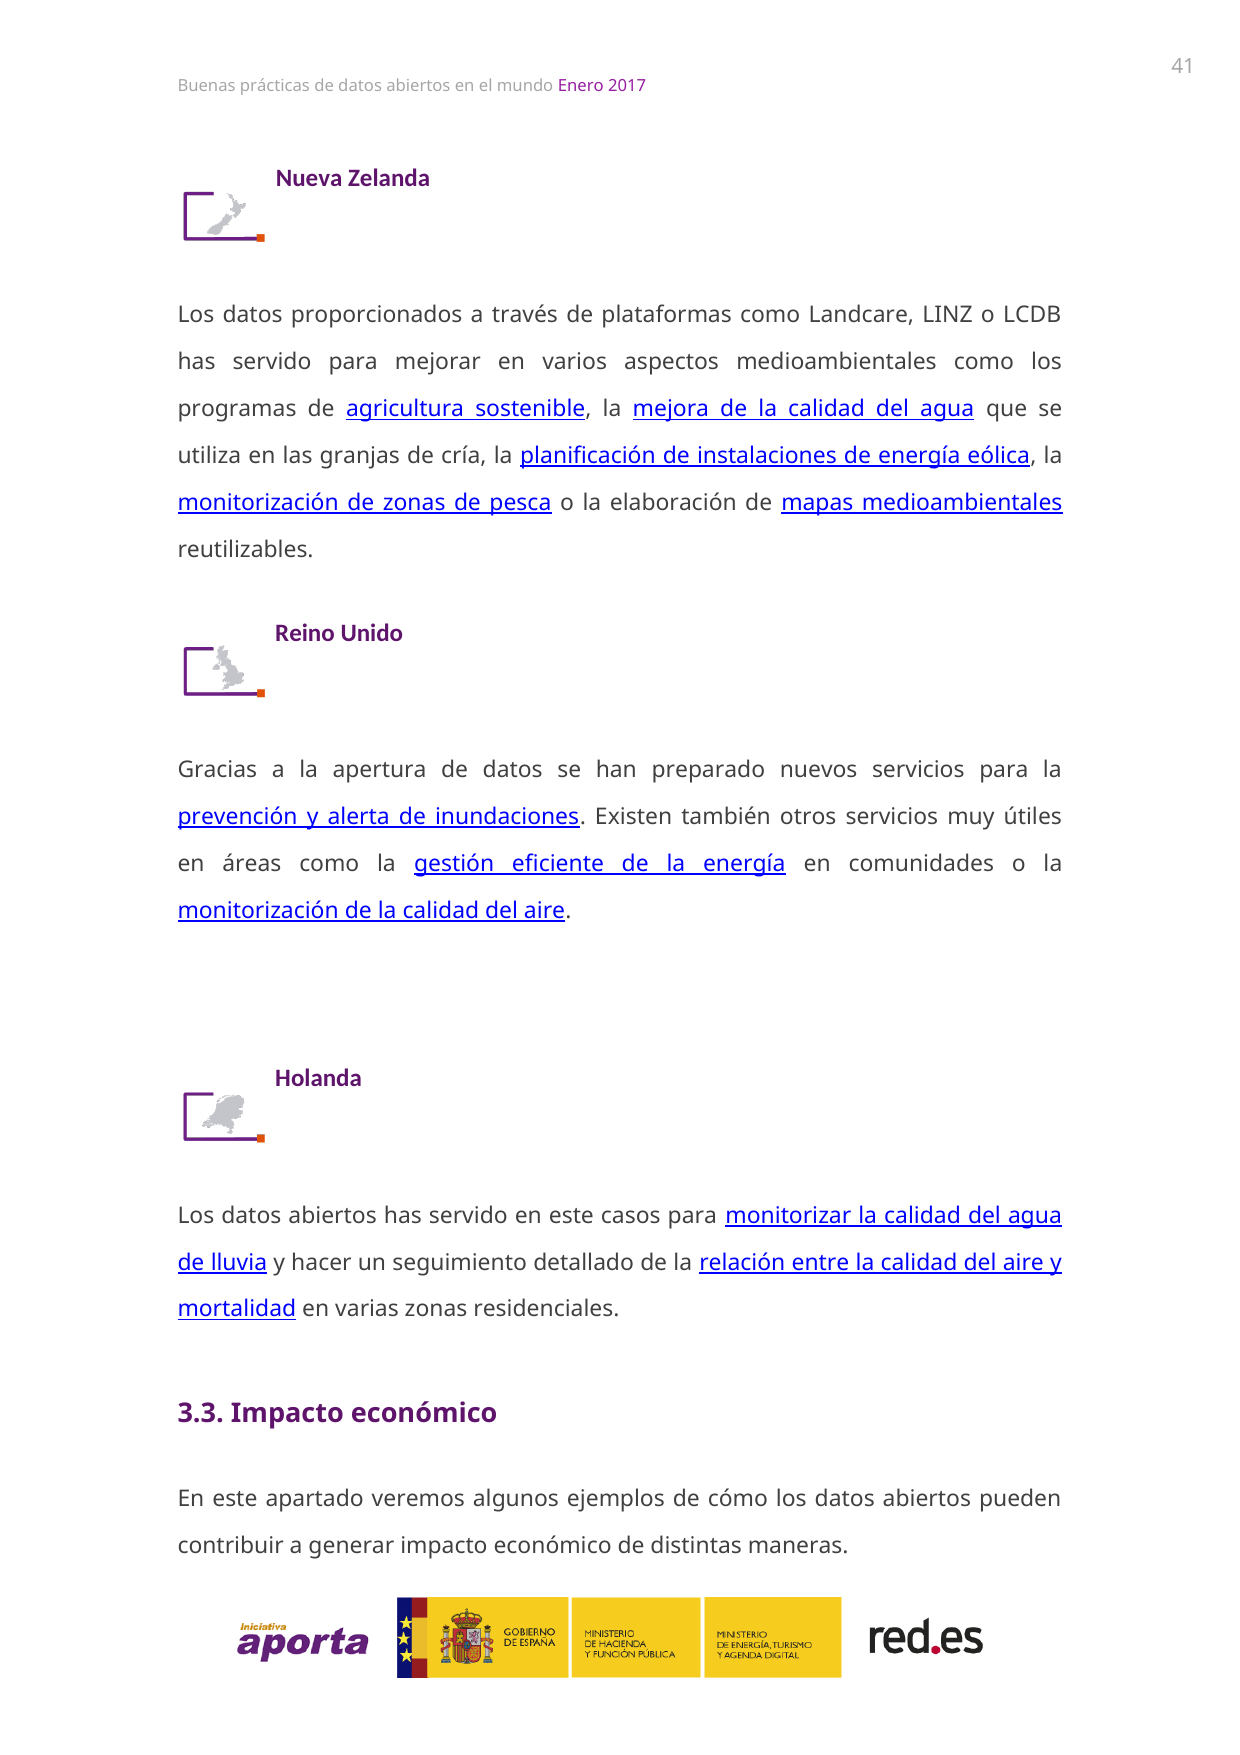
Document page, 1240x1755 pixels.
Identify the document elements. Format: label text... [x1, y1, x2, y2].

text 3.3. Impacto económico [177, 1393, 881, 1430]
text Nueva Zelanda [177, 162, 1062, 246]
text En este apartado veremos algunos ejemplos de cómo los datos abiertos pueden contribuir a generar impacto económico de distintas maneras. [177, 1482, 796, 1560]
text Los datos abiertos has servido en este casos para monitorizar la calidad del agua de lluvia y hacer un seguimiento detallado de la relación entre la calidad del aire y mortalidad en varias zonas residenciales. [177, 1199, 1062, 1324]
text Gracias a la apertura de datos se han preparado nuevos servicios para la prevención y alerta de inundaciones. Existen también otros servicios muy útiles en áreas como la gestión eficiente de la energía en comunidades o la monitorización de la calidad del aire. [177, 753, 1062, 925]
text Reino Unido [177, 617, 1062, 701]
text Los datos proporcionados a través de plataformas como Landcare, LINZ o LCDB has servido para mejorar en varios aspectos medioambientales como los programas de agricultura sostenible, la mejora de la calidad del agua que se utiliza en las granjas de cría, la planificación de instalaciones de energía eólica, la monitorización de zonas de pesca o la elaboración de mapas medioambientales reutilizables. [177, 298, 1062, 564]
text Holanda [177, 1063, 1062, 1146]
